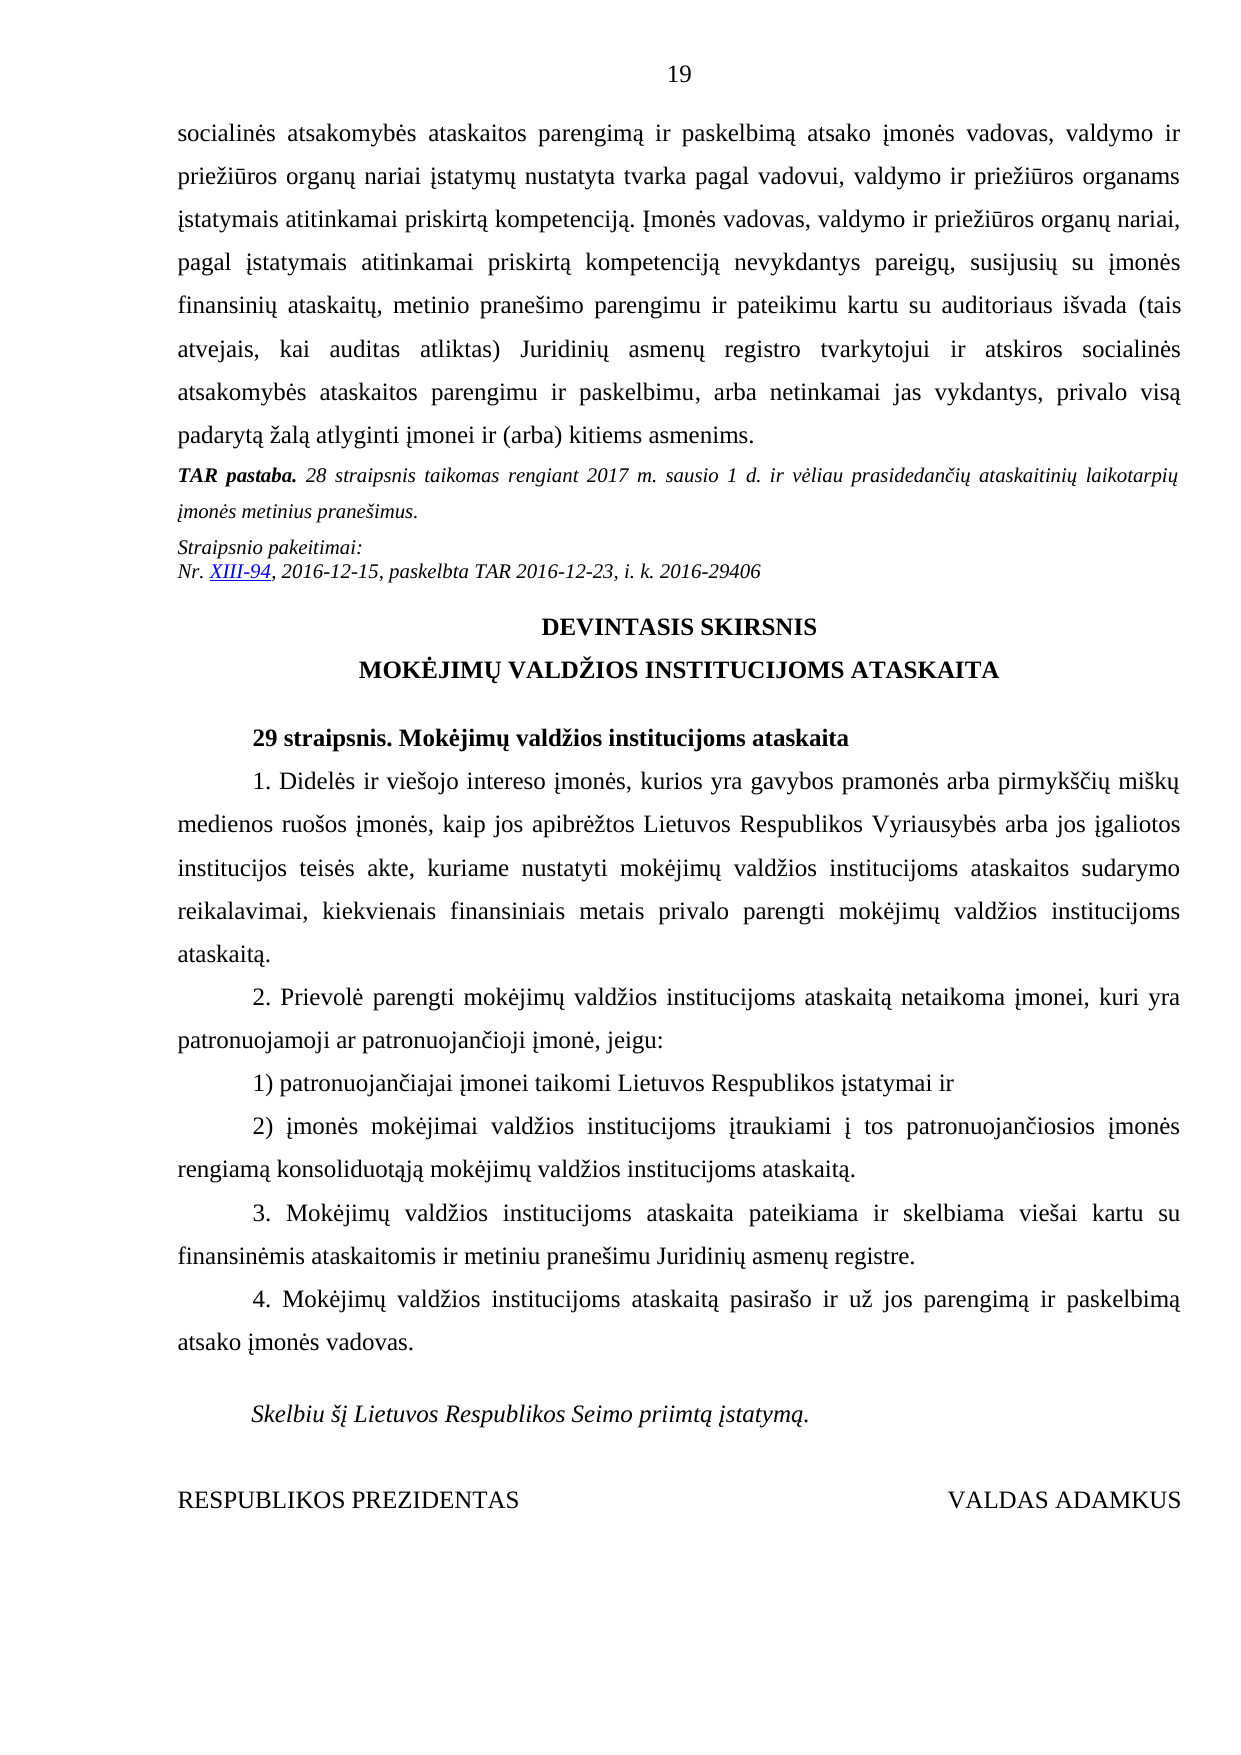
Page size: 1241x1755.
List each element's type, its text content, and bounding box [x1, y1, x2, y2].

text DEVINTASIS SKIRSNIS [177, 612, 1181, 641]
text RESPUBLIKOS PREZIDENTAS VALDAS ADAMKUS [177, 1485, 1181, 1514]
text 29 straipsnis. Mokėjimų valdžios institucijoms ataskaita [177, 723, 1181, 752]
text 4. Mokėjimų valdžios institucijoms ataskaitą pasirašo ir už jos parengimą ir paskelbimą atsako įmonės vadovas. [177, 1284, 1181, 1356]
text TAR pastaba. 28 straipsnis taikomas rengiant 2017 m. sausio 1 d. ir vėliau prasidedančių ataskaitinių laikotarpių įmonės metinius pranešimus. [177, 463, 1181, 523]
text socialinės atsakomybės ataskaitos parengimą ir paskelbimą atsako įmonės vadovas, valdymo ir priežiūros organų nariai įstatymų nustatyta tvarka pagal vadovui, valdymo ir priežiūros organams įstatymais atitinkamai priskirtą kompetenciją. Įmonės vadovas, valdymo ir priežiūros organų nariai, pagal įstatymais atitinkamai priskirtą kompetenciją nevykdantys pareigų, susijusių su įmonės finansinių ataskaitų, metinio pranešimo parengimu ir pateikimu kartu su auditoriaus išvada (tais atvejais, kai auditas atliktas) Juridinių asmenų registro tvarkytojui ir atskiros socialinės atsakomybės ataskaitos parengimu ir paskelbimu, arba netinkamai jas vykdantys, privalo visą padarytą žalą atlyginti įmonei ir (arba) kitiems asmenims. [177, 118, 1181, 449]
text 1. Didelės ir viešojo intereso įmonės, kurios yra gavybos pramonės arba pirmykščių miškų medienos ruošos įmonės, kaip jos apibrėžtos Lietuvos Respublikos Vyriausybės arba jos įgaliotos institucijos teisės akte, kuriame nustatyti mokėjimų valdžios institucijoms ataskaitos sudarymo reikalavimai, kiekvienais finansiniais metais privalo parengti mokėjimų valdžios institucijoms ataskaitą. [177, 766, 1181, 968]
text 1) patronuojančiajai įmonei taikomi Lietuvos Respublikos įstatymai ir [177, 1068, 1181, 1097]
text Skelbiu šį Lietuvos Respublikos Seimo priimtą įstatymą. [177, 1399, 1181, 1428]
text 2. Prievolė parengti mokėjimų valdžios institucijoms ataskaitą netaikoma įmonei, kuri yra patronuojamoji ar patronuojančioji įmonė, jeigu: [177, 982, 1181, 1054]
text MOKĖJIMŲ VALDŽIOS INSTITUCIJOMS ATASKAITA [177, 655, 1181, 684]
text 2) įmonės mokėjimai valdžios institucijoms įtraukiami į tos patronuojančiosios įmonės rengiamą konsoliduotąją mokėjimų valdžios institucijoms ataskaitą. [177, 1111, 1181, 1183]
text Nr. XIII-94, 2016-12-15, paskelbta TAR 2016-12-23, i. k. 2016-29406 [177, 559, 1181, 583]
text Straipsnio pakeitimai: [177, 535, 1181, 559]
text 3. Mokėjimų valdžios institucijoms ataskaita pateikiama ir skelbiama viešai kartu su finansinėmis ataskaitomis ir metiniu pranešimu Juridinių asmenų registre. [177, 1198, 1181, 1269]
